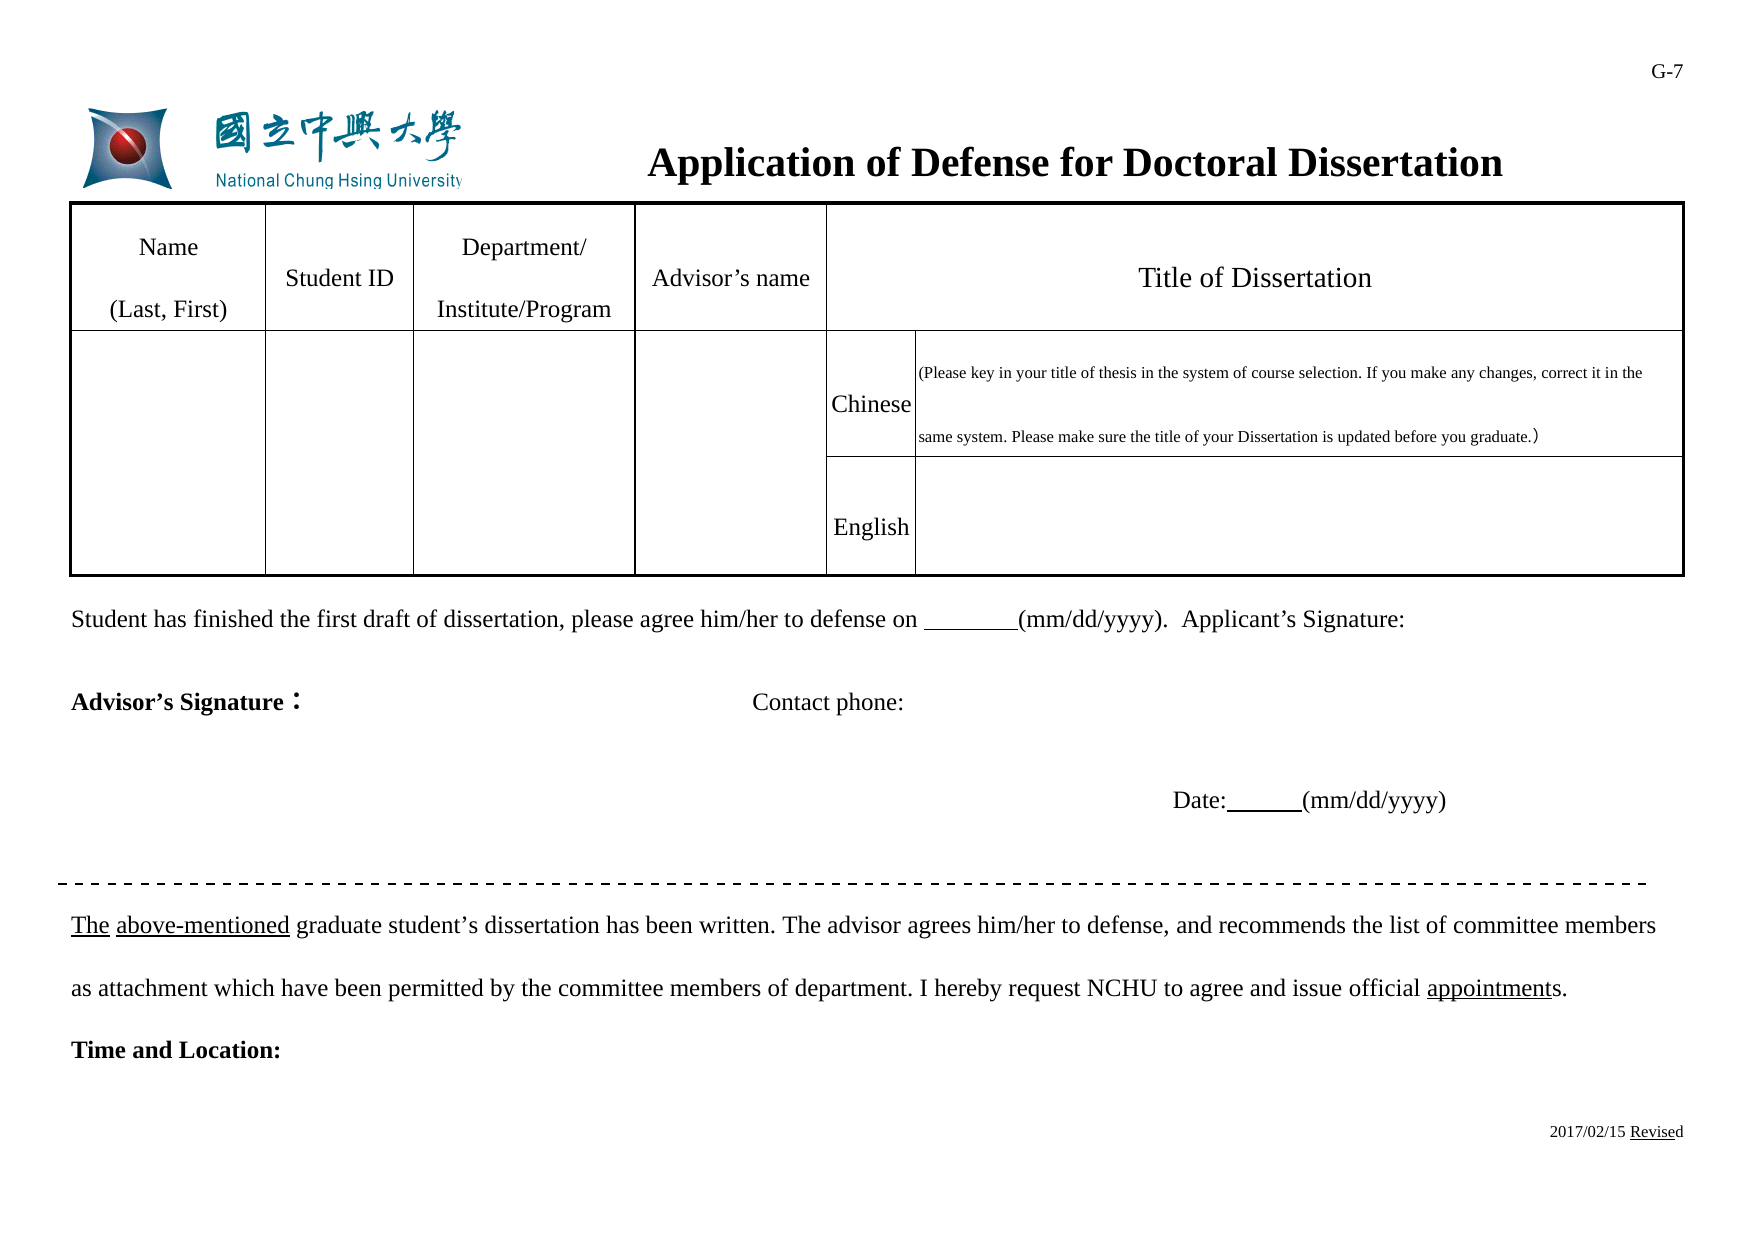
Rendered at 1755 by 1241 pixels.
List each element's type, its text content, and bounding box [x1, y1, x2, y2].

table_cell (Please key in your title of thesis in the system of course selection. If you make any changes, correct it in the same system. Please make sure the title of your Dissertation is updated before you graduate.） [916, 331, 1682, 456]
table_header Student ID [266, 205, 413, 329]
table_header Department/Institute/Program [414, 205, 634, 329]
table_cell [916, 457, 1682, 573]
table_cell [414, 331, 634, 573]
text Student has finished the first draft of dissertation, please agree him/her to defense on (mm/dd/yyyy). Applicant’s Signature: [71, 577, 1683, 639]
table_cell [636, 331, 826, 573]
table_cell English [827, 457, 915, 573]
text The above-mentioned graduate student’s dissertation has been written. The advisor agrees him/her to defense, and recommends the list of committee members as attachment which have been permitted by the committee members of department. I hereby request NCHU to agree and issue official appointments. [71, 883, 1683, 1008]
table_cell Chinese [827, 331, 915, 456]
table_header Advisor’s name [636, 205, 826, 329]
text Advisor’s Signature： Contact phone: [71, 658, 1683, 720]
text [71, 120, 93, 183]
text Date: (mm/dd/yyyy) [71, 758, 1646, 820]
table_cell [266, 331, 413, 573]
text Time and Location: [71, 1008, 1683, 1070]
table_header Name (Last, First) [72, 205, 265, 329]
text Application of Defense for Doctoral Dissertation [164, 120, 1689, 183]
table_cell [72, 331, 265, 573]
table_header Title of Dissertation [827, 205, 1682, 329]
